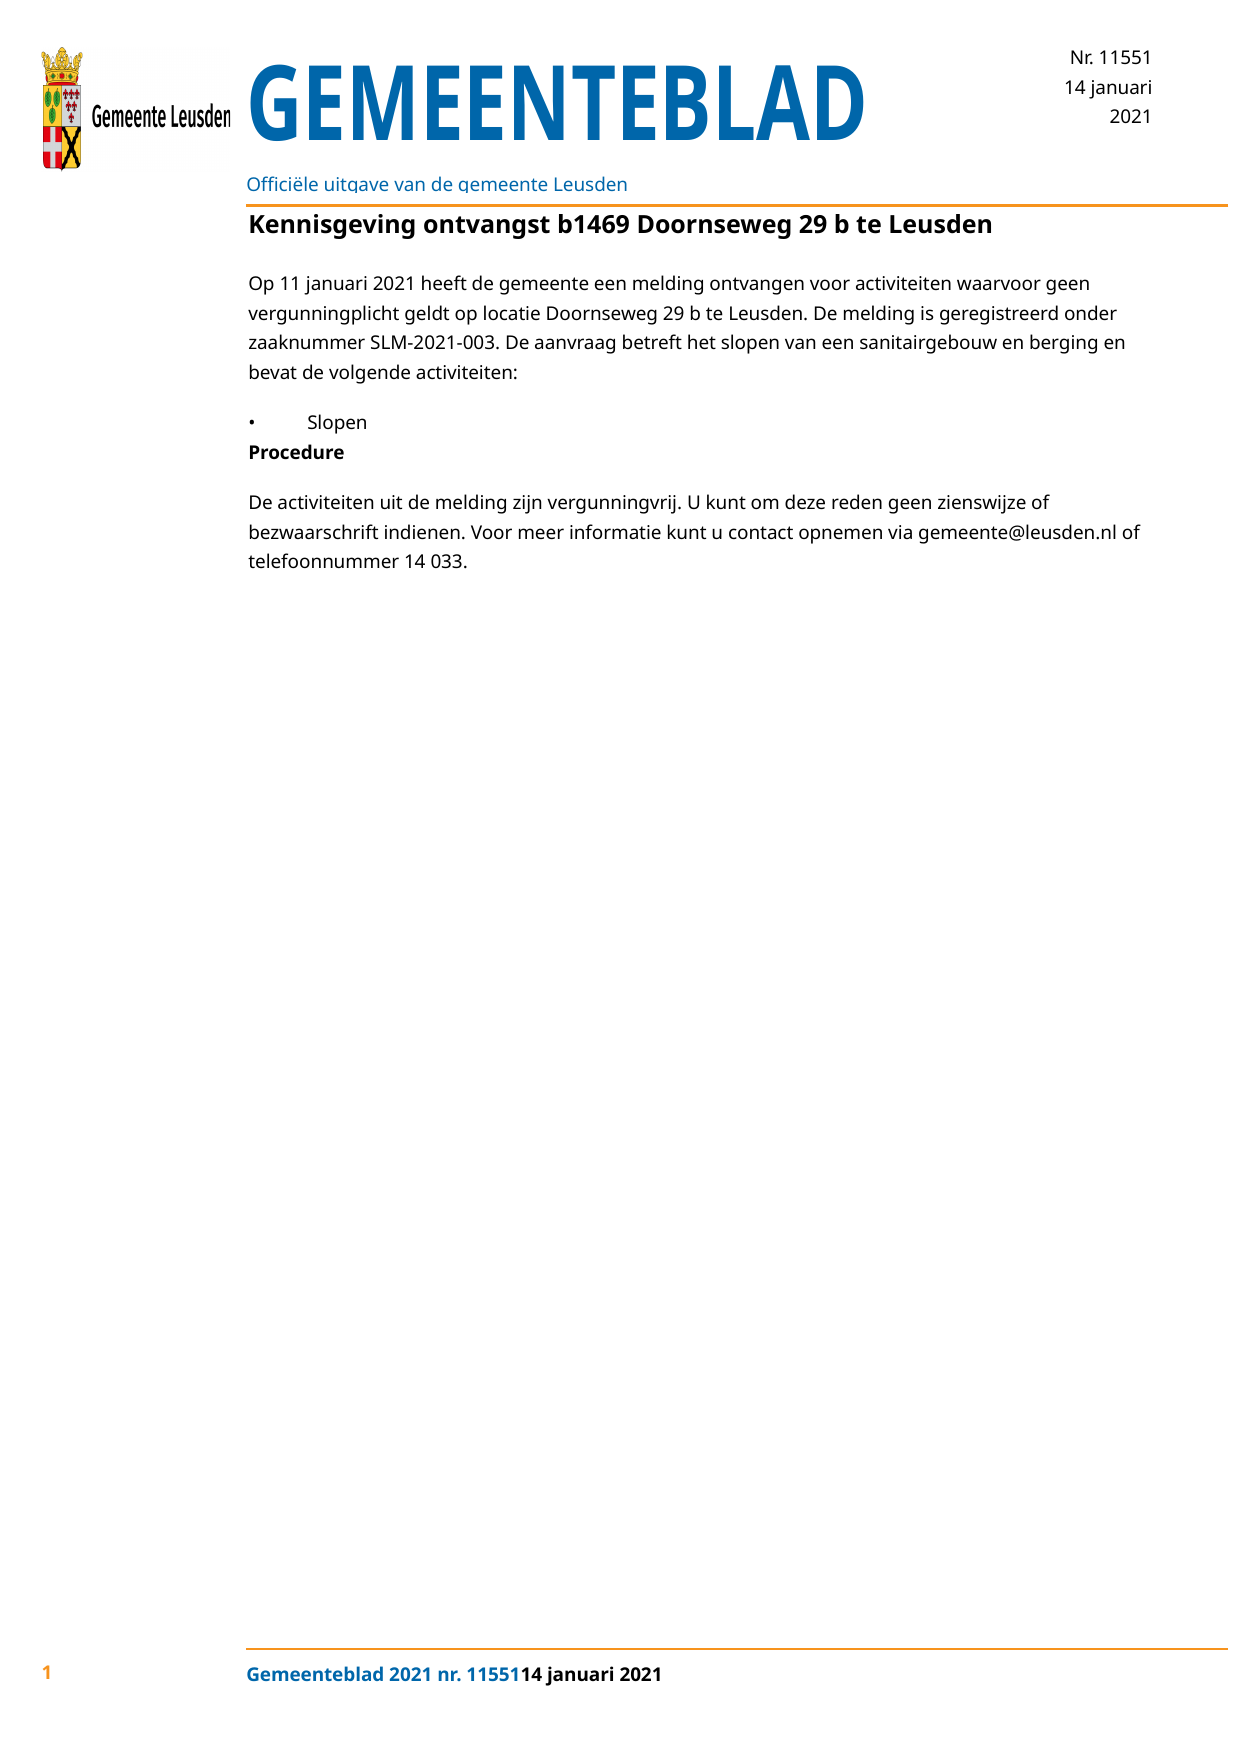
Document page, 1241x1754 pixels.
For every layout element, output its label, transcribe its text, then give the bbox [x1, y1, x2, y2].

text De activiteiten uit de melding zijn vergunningvrij. U kunt om deze reden geen zienswijze of bezwaarschrift indienen. Voor meer informatie kunt u contact opnemen via gemeente@leusden.nl of telefoonnummer 14 033. [248, 489, 1152, 574]
list Slopen [248, 409, 1152, 435]
picture [41, 47, 231, 172]
text Op 11 januari 2021 heeft de gemeente een melding ontvangen voor activiteiten waarvoor geen vergunningplicht geldt op locatie Doornseweg 29 b te Leusden. De melding is geregistreerd onder zaaknummer SLM-2021-003. De aanvraag betreft het slopen van een sanitairgebouw en berging en bevat de volgende activiteiten: [248, 270, 1152, 385]
text Kennisgeving ontvangst b1469 Doornseweg 29 b te Leusden [248, 207, 1152, 241]
text Procedure [248, 439, 1152, 465]
